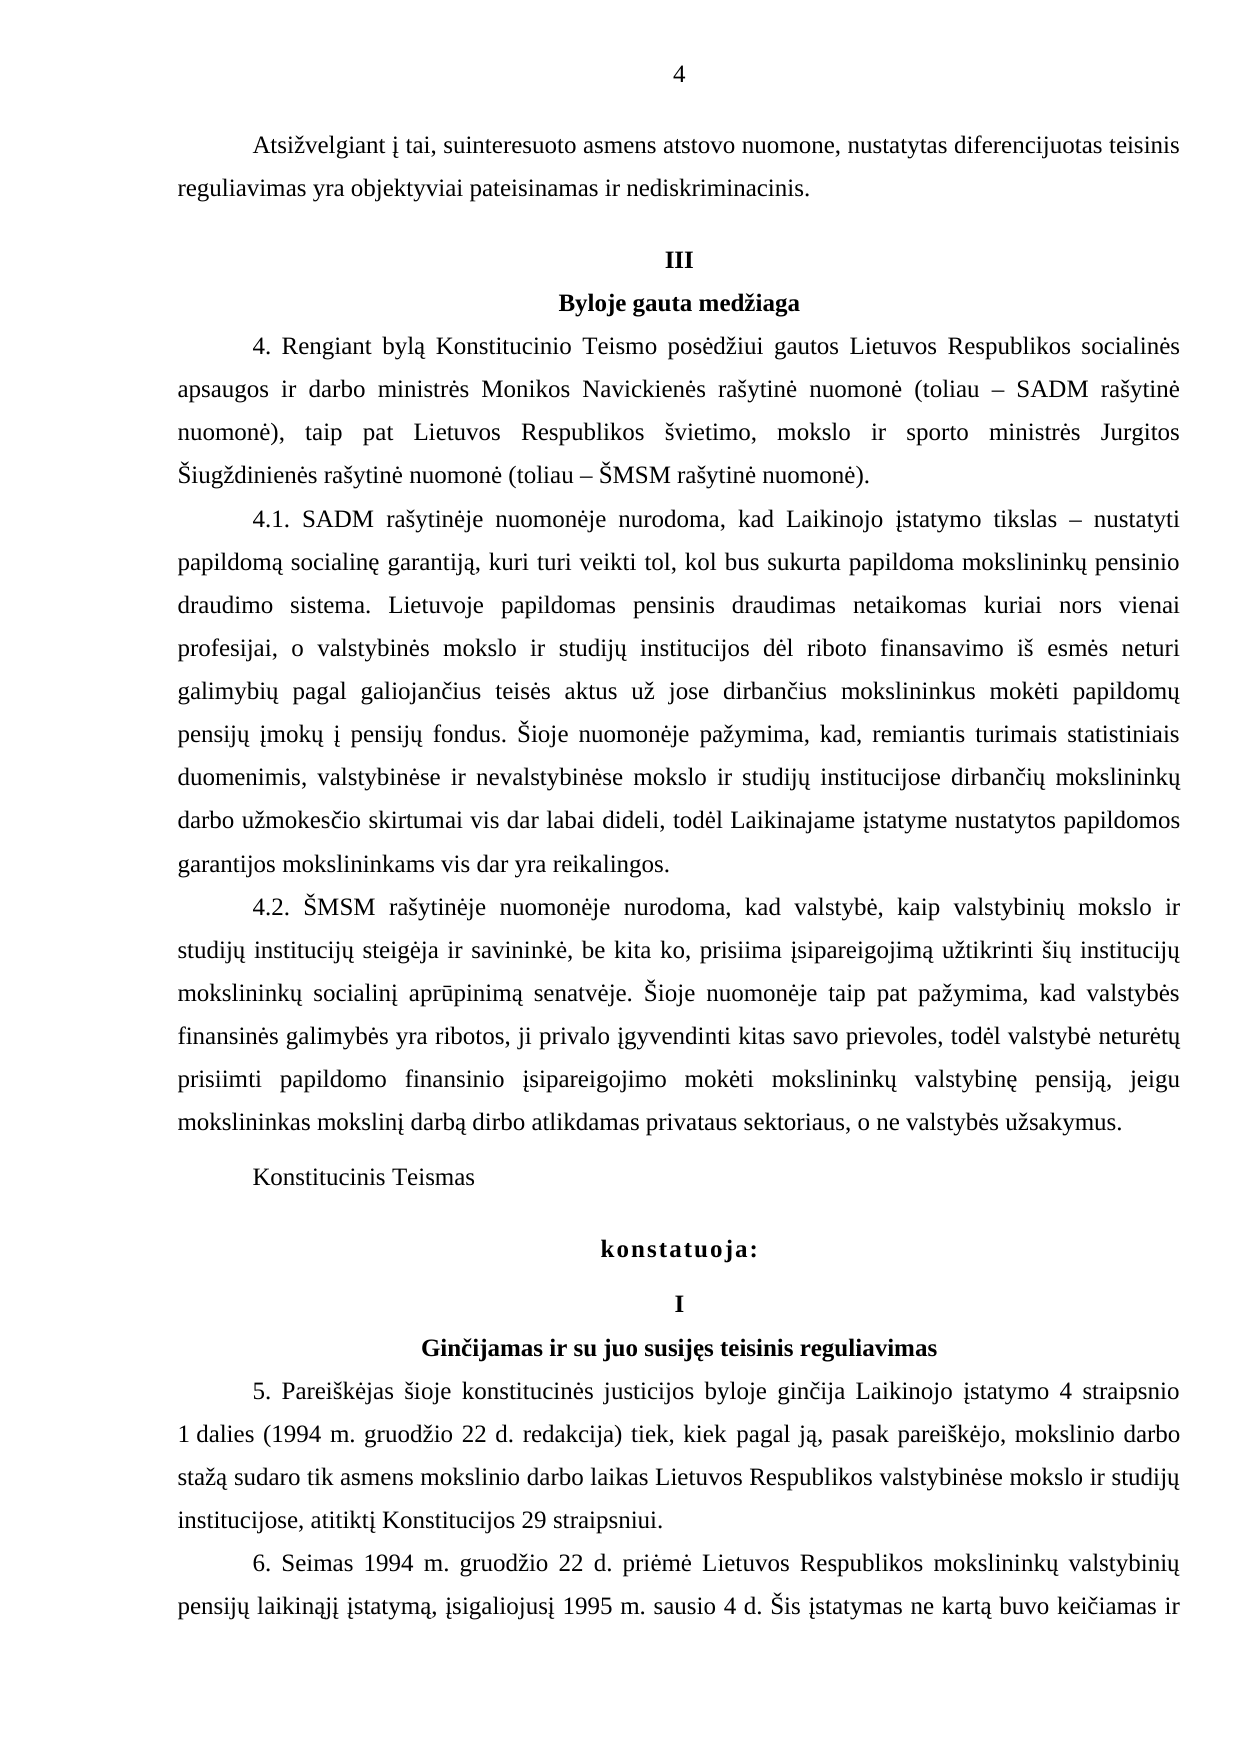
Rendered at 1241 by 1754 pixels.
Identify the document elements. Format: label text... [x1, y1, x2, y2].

text 4.1. SADM rašytinėje nuomonėje nurodoma, kad Laikinojo įstatymo tikslas – nustatyti papildomą socialinę garantiją, kuri turi veikti tol, kol bus sukurta papildoma mokslininkų pensinio draudimo sistema. Lietuvoje papildomas pensinis draudimas netaikomas kuriai nors vienai profesijai, o valstybinės mokslo ir studijų institucijos dėl riboto finansavimo iš esmės neturi galimybių pagal galiojančius teisės aktus už jose dirbančius mokslininkus mokėti papildomų pensijų įmokų į pensijų fondus. Šioje nuomonėje pažymima, kad, remiantis turimais statistiniais duomenimis, valstybinėse ir nevalstybinėse mokslo ir studijų institucijose dirbančių mokslininkų darbo užmokesčio skirtumai vis dar labai dideli, todėl Laikinajame įstatyme nustatytos papildomos garantijos mokslininkams vis dar yra reikalingos. [177, 504, 1181, 877]
text III [177, 245, 1181, 274]
text 4.2. ŠMSM rašytinėje nuomonėje nurodoma, kad valstybė, kaip valstybinių mokslo ir studijų institucijų steigėja ir savininkė, be kita ko, prisiima įsipareigojimą užtikrinti šių institucijų mokslininkų socialinį aprūpinimą senatvėje. Šioje nuomonėje taip pat pažymima, kad valstybės finansinės galimybės yra ribotos, ji privalo įgyvendinti kitas savo prievoles, todėl valstybė neturėtų prisiimti papildomo finansinio įsipareigojimo mokėti mokslininkų valstybinę pensiją, jeigu mokslininkas mokslinį darbą dirbo atlikdamas privataus sektoriaus, o ne valstybės užsakymus. [177, 892, 1181, 1136]
text 6. Seimas 1994 m. gruodžio 22 d. priėmė Lietuvos Respublikos mokslininkų valstybinių pensijų laikinąjį įstatymą, įsigaliojusį 1995 m. sausio 4 d. Šis įstatymas ne kartą buvo keičiamas ir [177, 1548, 1181, 1620]
text Atsižvelgiant į tai, suinteresuoto asmens atstovo nuomone, nustatytas diferencijuotas teisinis reguliavimas yra objektyviai pateisinamas ir nediskriminacinis. [177, 130, 1181, 202]
text 4. Rengiant bylą Konstitucinio Teismo posėdžiui gautos Lietuvos Respublikos socialinės apsaugos ir darbo ministrės Monikos Navickienės rašytinė nuomonė (toliau – SADM rašytinė nuomonė), taip pat Lietuvos Respublikos švietimo, mokslo ir sporto ministrės Jurgitos Šiugždinienės rašytinė nuomonė (toliau – ŠMSM rašytinė nuomonė). [177, 331, 1181, 489]
text Ginčijamas ir su juo susijęs teisinis reguliavimas [177, 1333, 1181, 1361]
text Konstitucinis Teismas [177, 1162, 1181, 1191]
text Byloje gauta medžiaga [177, 288, 1181, 317]
text I [177, 1289, 1181, 1318]
text 5. Pareiškėjas šioje konstitucinės justicijos byloje ginčija Laikinojo įstatymo 4 straipsnio 1 dalies (1994 m. gruodžio 22 d. redakcija) tiek, kiek pagal ją, pasak pareiškėjo, mokslinio darbo stažą sudaro tik asmens mokslinio darbo laikas Lietuvos Respublikos valstybinėse mokslo ir studijų institucijose, atitiktį Konstitucijos 29 straipsniui. [177, 1376, 1181, 1534]
text konstatuoja: [177, 1234, 1181, 1263]
